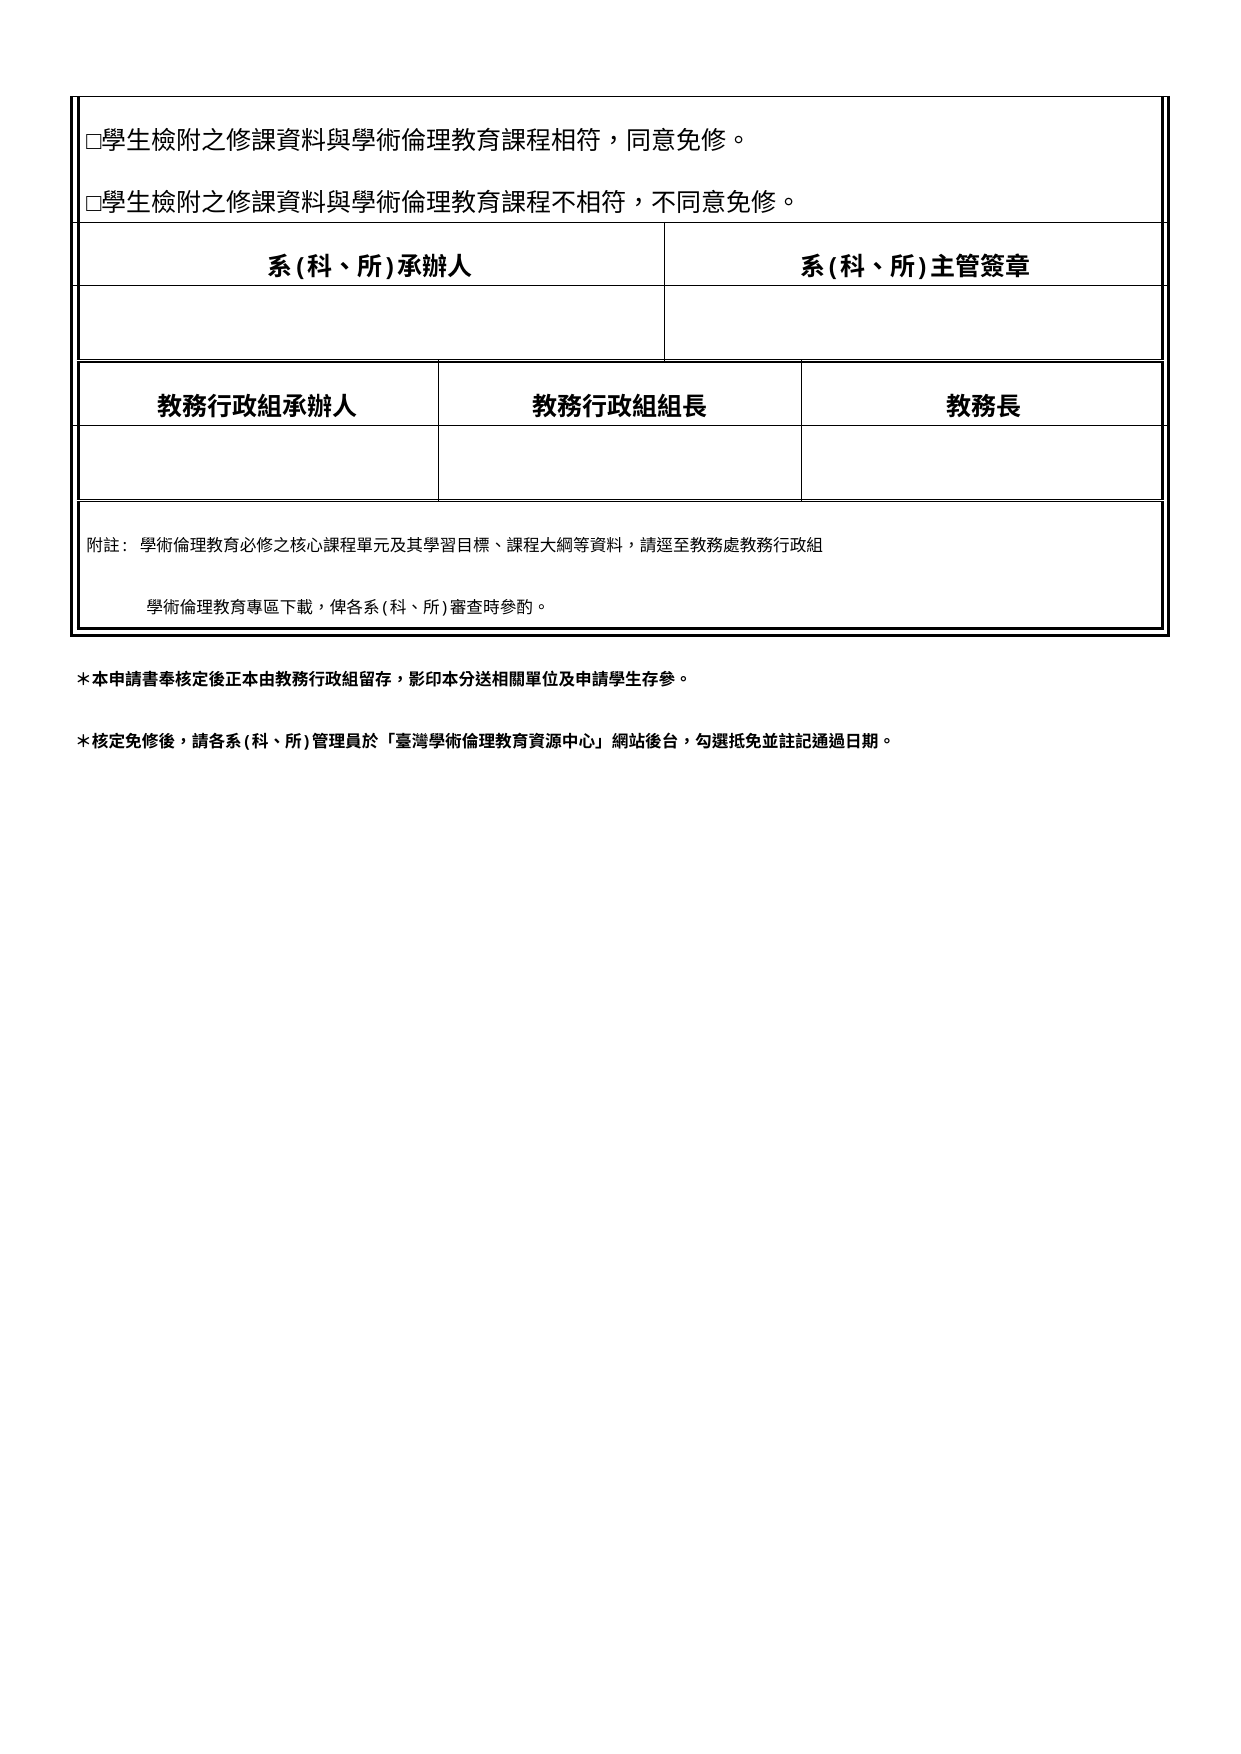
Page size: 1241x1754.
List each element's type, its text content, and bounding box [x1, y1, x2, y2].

table_cell [665, 286, 1161, 359]
table_cell □學生檢附之修課資料與學術倫理教育課程相符，同意免修。 □學生檢附之修課資料與學術倫理教育課程不相符，不同意免修。 [80, 97, 1161, 222]
table_cell [802, 426, 1161, 499]
table_cell 教務長 [802, 363, 1161, 425]
table_cell [439, 426, 801, 499]
table_cell 教務行政組承辦人 [80, 363, 438, 425]
table_cell 教務行政組組長 [439, 363, 801, 425]
table_cell 系(科、所)主管簽章 [665, 223, 1161, 285]
table_cell [80, 426, 438, 499]
table_cell [80, 286, 664, 359]
table_cell 附註: 學術倫理教育必修之核心課程單元及其學習目標、課程大綱等資料，請逕至教務處教務行政組 學術倫理教育專區下載，俾各系(科、所)審查時參酌。 [80, 502, 1161, 627]
table_cell 系(科、所)承辦人 [80, 223, 664, 285]
text ＊核定免修後，請各系(科、所)管理員於「臺灣學術倫理教育資源中心」網站後台，勾選抵免並註記通過日期。 [75, 699, 1165, 762]
text ＊本申請書奉核定後正本由教務行政組留存，影印本分送相關單位及申請學生存參。 [75, 637, 1165, 699]
